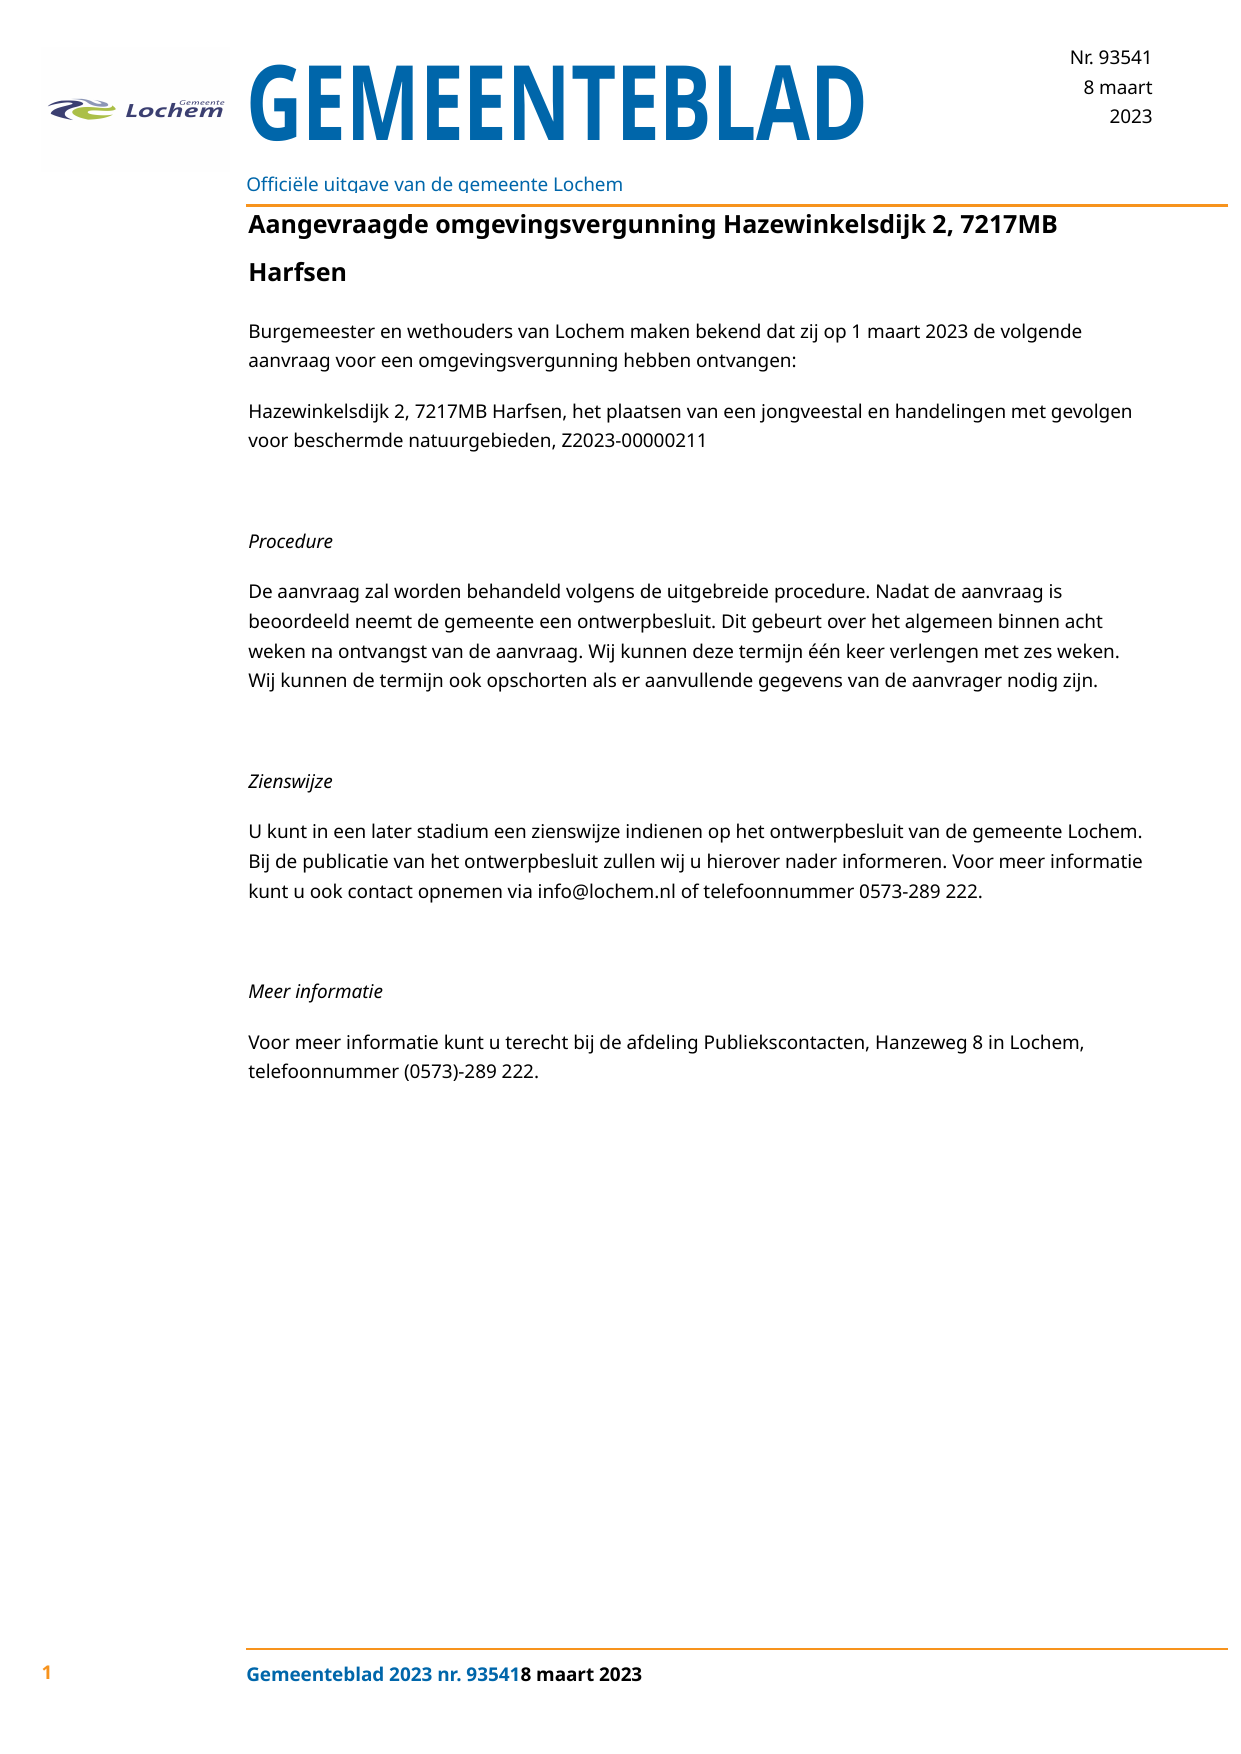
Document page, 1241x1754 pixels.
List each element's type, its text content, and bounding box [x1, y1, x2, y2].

text Procedure [248, 528, 1152, 554]
text Burgemeester en wethouders van Lochem maken bekend dat zij op 1 maart 2023 de volgende aanvraag voor een omgevingsvergunning hebben ontvangen: [248, 318, 1152, 373]
text Meer informatie [248, 979, 1152, 1004]
text Voor meer informatie kunt u terecht bij de afdeling Publiekscontacten, Hanzeweg 8 in Lochem, telefoonnummer (0573)-289 222. [248, 1029, 1152, 1084]
text Hazewinkelsdijk 2, 7217MB Harfsen, het plaatsen van een jongveestal en handelingen met gevolgen voor beschermde natuurgebieden, Z2023-00000211 [248, 398, 1152, 453]
text Aangevraagde omgevingsvergunning Hazewinkelsdijk 2, 7217MB Harfsen [248, 207, 1152, 288]
picture [41, 47, 231, 172]
text U kunt in een later stadium een zienswijze indienen op het ontwerpbesluit van de gemeente Lochem. Bij de publicatie van het ontwerpbesluit zullen wij u hierover nader informeren. Voor meer informatie kunt u ook contact opnemen via info@lochem.nl of telefoonnummer 0573-289 222. [248, 819, 1152, 904]
text Zienswijze [248, 768, 1152, 794]
text De aanvraag zal worden behandeld volgens de uitgebreide procedure. Nadat de aanvraag is beoordeeld neemt de gemeente een ontwerpbesluit. Dit gebeurt over het algemeen binnen acht weken na ontvangst van de aanvraag. Wij kunnen deze termijn één keer verlengen met zes weken. Wij kunnen de termijn ook opschorten als er aanvullende gegevens van de aanvrager nodig zijn. [248, 579, 1152, 693]
